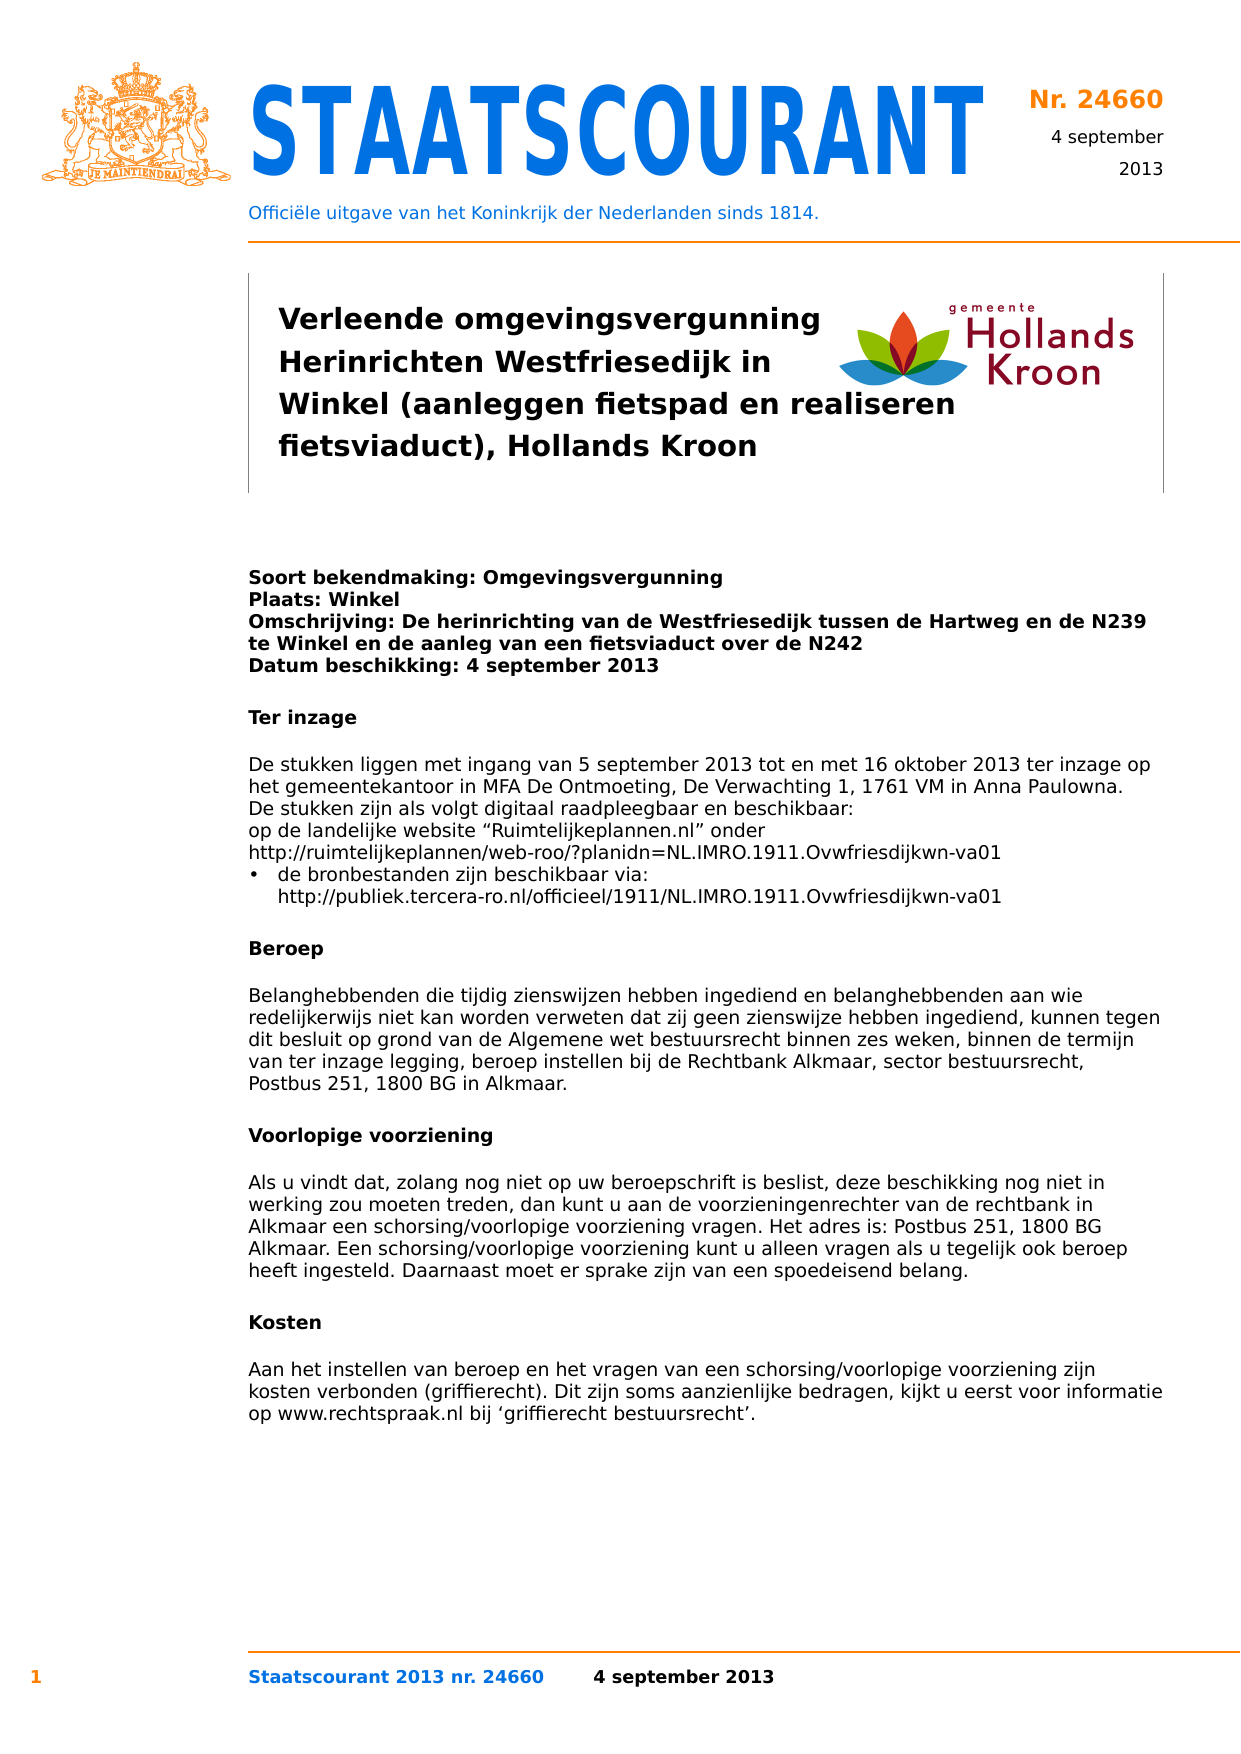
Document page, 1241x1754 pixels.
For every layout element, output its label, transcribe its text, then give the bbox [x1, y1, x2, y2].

subtitle Ter inzage [248, 707, 1163, 729]
subtitle Voorlopige voorziening [248, 1125, 1163, 1147]
picture [838, 302, 1134, 386]
text Aan het instellen van beroep en het vragen van een schorsing/voorlopige voorziening zijn kosten verbonden (griffierecht). Dit zijn soms aanzienlijke bedragen, kijkt u eerst voor informatie op www.rechtspraak.nl bij ‘griffierecht bestuursrecht’. [248, 1358, 1163, 1424]
text http://ruimtelijkeplannen/web-roo/?planidn=NL.IMRO.1911.Ovwfriesdijkwn-va01 [248, 842, 1163, 864]
text De stukken zijn als volgt digitaal raadpleegbaar en beschikbaar: [248, 798, 1163, 820]
text De stukken liggen met ingang van 5 september 2013 tot en met 16 oktober 2013 ter inzage op het gemeentekantoor in MFA De Ontmoeting, De Verwachting 1, 1761 VM in Anna Paulowna. [248, 754, 1163, 798]
text Belanghebbenden die tijdig zienswijzen hebben ingediend en belanghebbenden aan wie redelijkerwijs niet kan worden verweten dat zij geen zienswijze hebben ingediend, kunnen tegen dit besluit op grond van de Algemene wet bestuursrecht binnen zes weken, binnen de termijn van ter inzage legging, beroep instellen bij de Rechtbank Alkmaar, sector bestuursrecht, Postbus 251, 1800 BG in Alkmaar. [248, 985, 1163, 1095]
text Datum beschikking: 4 september 2013 [248, 655, 1163, 677]
picture [41, 62, 231, 186]
subtitle Beroep [248, 938, 1163, 960]
table_header [25, 62, 248, 241]
text • de bronbestanden zijn beschikbaar via: [248, 864, 1163, 886]
table_cell 4 september [998, 121, 1240, 153]
table_cell 2013 [998, 153, 1240, 203]
text Soort bekendmaking: Omgevingsvergunning [248, 567, 1163, 589]
subtitle Kosten [248, 1312, 1163, 1333]
text Als u vindt dat, zolang nog niet op uw beroepschrift is beslist, deze beschikking nog niet in werking zou moeten treden, dan kunt u aan de voorzieningenrechter van de rechtbank in Alkmaar een schorsing/voorlopige voorziening vragen. Het adres is: Postbus 251, 1800 BG Alkmaar. Een schorsing/voorlopige voorziening kunt u alleen vragen als u tegelijk ook beroep heeft ingesteld. Daarnaast moet er sprake zijn van een spoedeisend belang. [248, 1172, 1163, 1282]
table_header Nr. 24660 [998, 62, 1240, 121]
table_cell Officiële uitgave van het Koninkrijk der Nederlanden sinds 1814. [248, 203, 1240, 241]
text Plaats: Winkel [248, 589, 1163, 611]
text Omschrijving: De herinrichting van de Westfriesedijk tussen de Hartweg en de N239 te Winkel en de aanleg van een fietsviaduct over de N242 [248, 611, 1163, 655]
text http://publiek.tercera-ro.nl/officieel/1911/NL.IMRO.1911.Ovwfriesdijkwn-va01 [277, 886, 1163, 908]
subtitle Verleende omgevingsvergunning Herinrichten Westfriesedijk in Winkel (aanleggen fietspad en realiseren fietsviaduct), Hollands Kroon [249, 273, 1163, 493]
text op de landelijke website “Ruimtelijkeplannen.nl” onder [248, 820, 1163, 842]
table_header STAATSCOURANT [248, 62, 998, 203]
